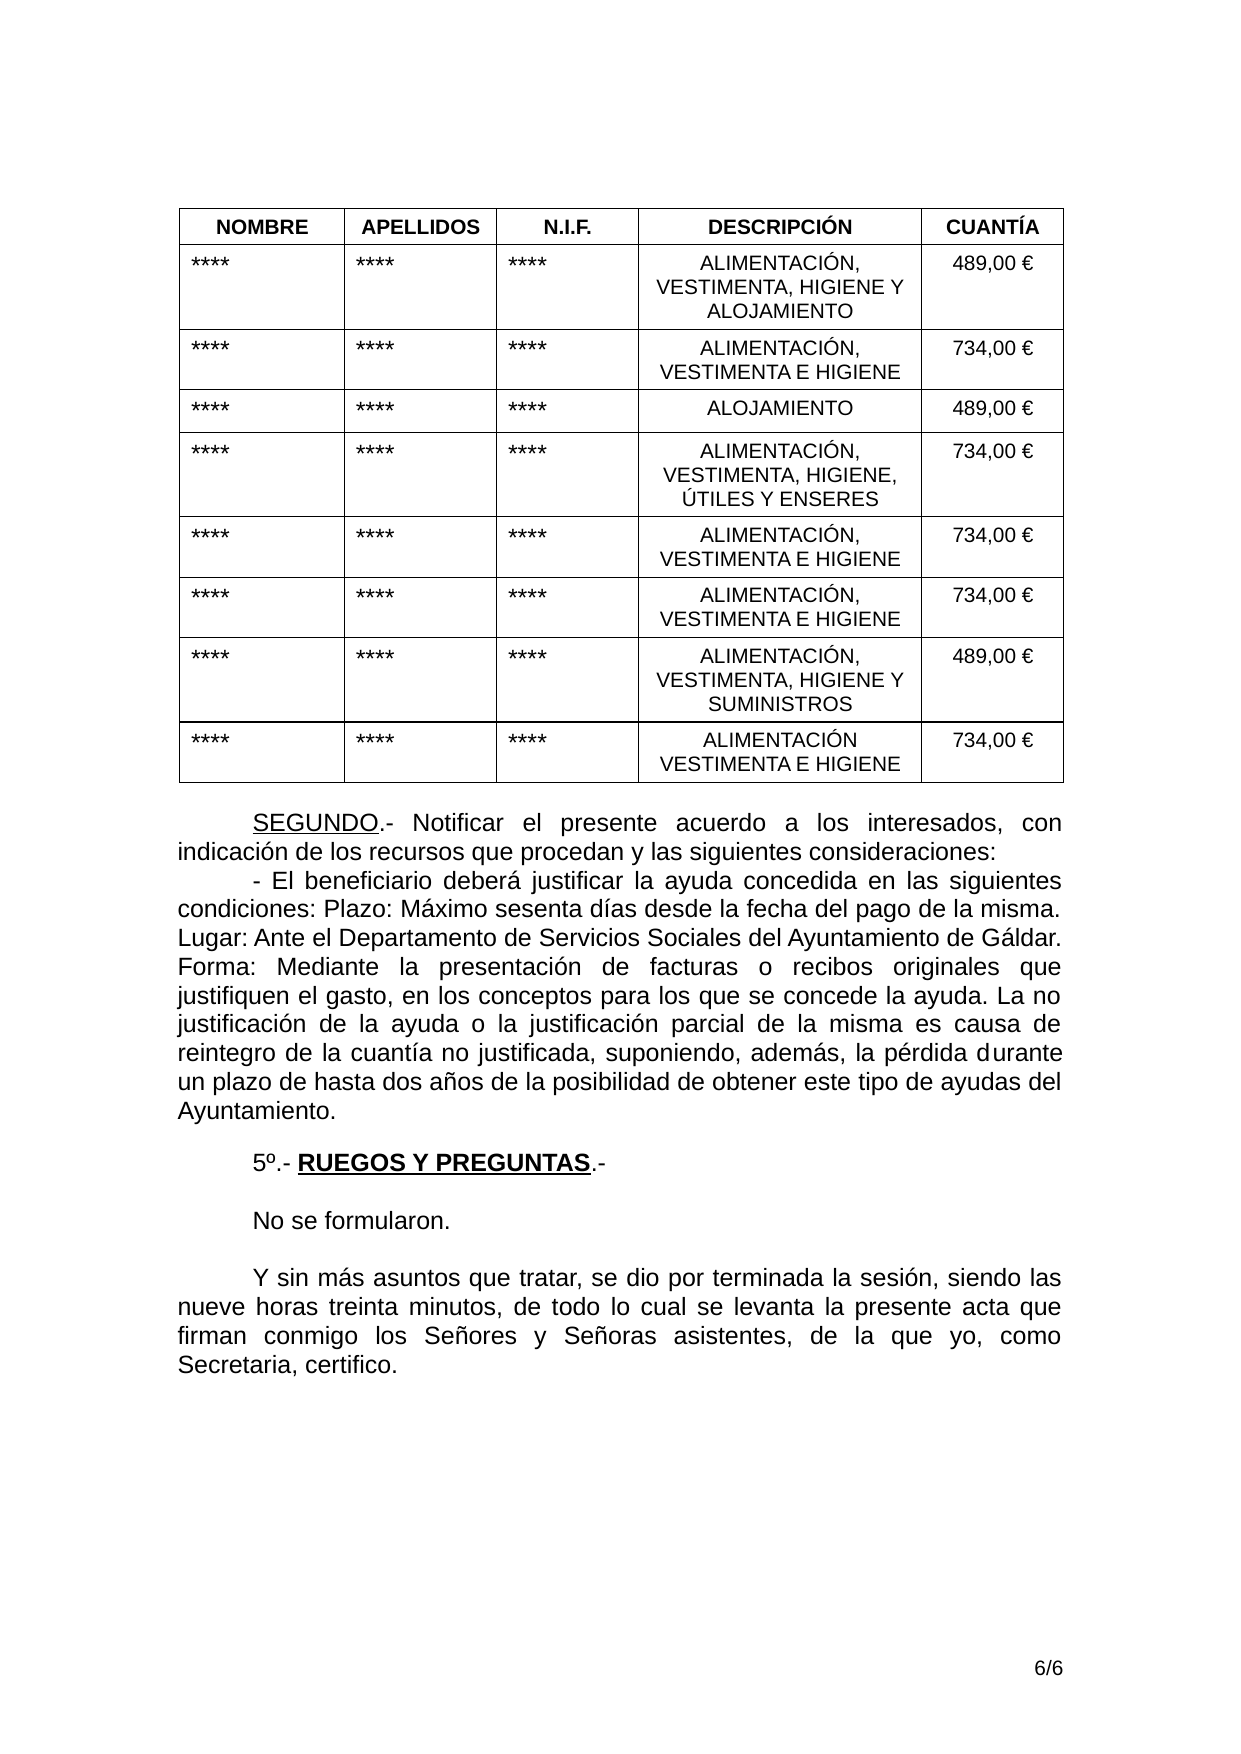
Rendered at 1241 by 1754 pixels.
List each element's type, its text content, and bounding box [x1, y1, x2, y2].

table_cell 734,00 € [922, 723, 1063, 782]
table_cell 489,00 € [922, 638, 1063, 721]
table_header N.I.F. [497, 209, 638, 244]
table_header CUANTÍA [922, 209, 1063, 244]
table_cell ALIMENTACIÓN, VESTIMENTA, HIGIENE Y SUMINISTROS [639, 638, 921, 721]
text 5º.- RUEGOS Y PREGUNTAS.- [177, 1148, 1063, 1177]
text SEGUNDO.- Notificar el presente acuerdo a los interesados, con indicación de los recursos que procedan y las siguientes consideraciones: [177, 808, 1063, 866]
table_cell **** [497, 578, 638, 637]
text - El beneficiario deberá justificar la ayuda concedida en las siguientes condiciones: Plazo: Máximo sesenta días desde la fecha del pago de la misma. Lugar: Ante el Departamento de Servicios Sociales del Ayuntamiento de Gáldar. Forma: Mediante la presentación de facturas o recibos originales que justifiquen el gasto, en los conceptos para los que se concede la ayuda. La no justificación de la ayuda o la justificación parcial de la misma es causa de reintegro de la cuantía no justificada, suponiendo, además, la pérdida durante un plazo de hasta dos años de la posibilidad de obtener este tipo de ayudas del Ayuntamiento. [177, 866, 1063, 1124]
table_cell **** [345, 433, 496, 516]
table_cell **** [497, 638, 638, 721]
table_cell **** [345, 578, 496, 637]
table_cell **** [345, 330, 496, 389]
table_header NOMBRE [180, 209, 344, 244]
table_cell **** [180, 330, 344, 389]
table_cell **** [345, 638, 496, 721]
table_cell 734,00 € [922, 517, 1063, 577]
table_cell ALIMENTACIÓN VESTIMENTA E HIGIENE [639, 723, 921, 782]
table_cell **** [345, 390, 496, 432]
table_cell 734,00 € [922, 578, 1063, 637]
table_cell **** [497, 245, 638, 329]
table_cell ALOJAMIENTO [639, 390, 921, 432]
table_header APELLIDOS [345, 209, 496, 244]
table_cell **** [180, 517, 344, 577]
table_cell 734,00 € [922, 330, 1063, 389]
table_cell 734,00 € [922, 433, 1063, 516]
table_cell 489,00 € [922, 390, 1063, 432]
text No se formularon. [177, 1206, 1063, 1235]
table_cell **** [180, 638, 344, 721]
table_cell **** [345, 245, 496, 329]
table_cell **** [345, 723, 496, 782]
table_cell ALIMENTACIÓN, VESTIMENTA E HIGIENE [639, 330, 921, 389]
table_cell ALIMENTACIÓN, VESTIMENTA E HIGIENE [639, 517, 921, 577]
table_cell **** [497, 517, 638, 577]
table_cell **** [180, 723, 344, 782]
table_cell **** [180, 433, 344, 516]
table_cell ALIMENTACIÓN, VESTIMENTA E HIGIENE [639, 578, 921, 637]
table_cell **** [497, 330, 638, 389]
table_cell **** [497, 390, 638, 432]
table_cell **** [497, 433, 638, 516]
table_cell **** [180, 390, 344, 432]
table_cell ALIMENTACIÓN, VESTIMENTA, HIGIENE, ÚTILES Y ENSERES [639, 433, 921, 516]
table_cell 489,00 € [922, 245, 1063, 329]
table_cell **** [497, 723, 638, 782]
table_header DESCRIPCIÓN [639, 209, 921, 244]
text Y sin más asuntos que tratar, se dio por terminada la sesión, siendo las nueve horas treinta minutos, de todo lo cual se levanta la presente acta que firman conmigo los Señores y Señoras asistentes, de la que yo, como Secretaria, certifico. [177, 1263, 1063, 1378]
table_cell **** [345, 517, 496, 577]
table_cell ALIMENTACIÓN, VESTIMENTA, HIGIENE Y ALOJAMIENTO [639, 245, 921, 329]
table_cell **** [180, 578, 344, 637]
table_cell **** [180, 245, 344, 329]
